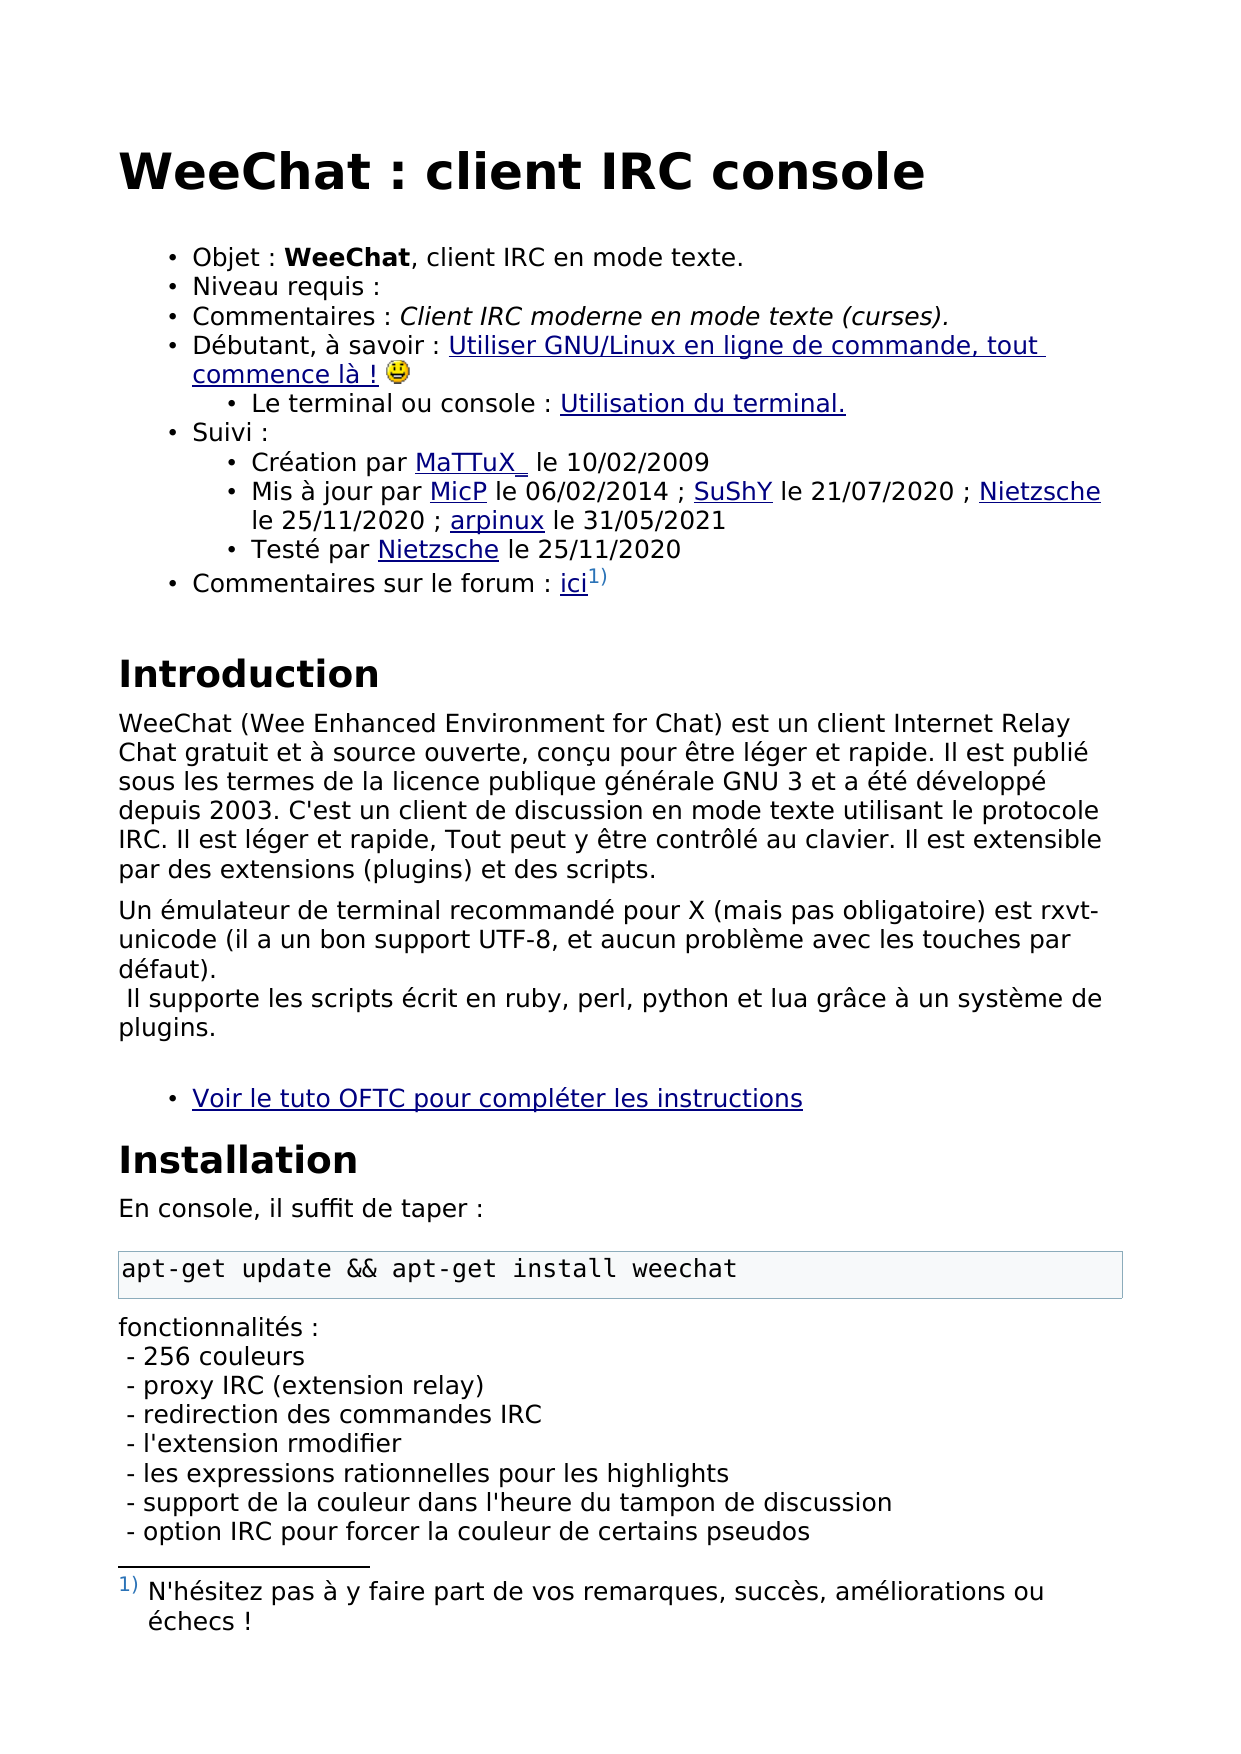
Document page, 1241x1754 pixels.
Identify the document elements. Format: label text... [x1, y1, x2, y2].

text WeeChat (Wee Enhanced Environment for Chat) est un client Internet Relay Chat gratuit et à source ouverte, conçu pour être léger et rapide. Il est publié sous les termes de la licence publique générale GNU 3 et a été développé depuis 2003. C'est un client de discussion en mode texte utilisant le protocole IRC. Il est léger et rapide, Tout peut y être contrôlé au clavier. Il est extensible par des extensions (plugins) et des scripts. [118, 709, 1122, 884]
picture [386, 360, 410, 384]
table_header apt-get update && apt-get install weechat [119, 1252, 1122, 1298]
list Objet : WeeChat, client IRC en mode texte. [177, 243, 1122, 272]
list Suivi : [177, 418, 1122, 448]
text fonctionnalités : - 256 couleurs - proxy IRC (extension relay) - redirection des commandes IRC - l'extension rmodifier - les expressions rationnelles pour les highlights - support de la couleur dans l'heure du tampon de discussion - option IRC pour forcer la couleur de certains pseudos [118, 1313, 1122, 1546]
list Le terminal ou console : Utilisation du terminal. [236, 389, 1122, 418]
subtitle Introduction [118, 653, 1122, 697]
list Voir le tuto OFTC pour compléter les instructions [177, 1084, 1122, 1113]
list Mis à jour par MicP le 06/02/2014 ; SuShY le 21/07/2020 ; Nietzsche le 25/11/2020 ; arpinux le 31/05/2021 [236, 477, 1122, 535]
list Testé par Nietzsche le 25/11/2020 [236, 535, 1122, 564]
list Niveau requis : [177, 272, 1122, 302]
list Commentaires sur le forum : ici [177, 564, 1122, 598]
subtitle Installation [118, 1138, 1122, 1182]
list N'hésitez pas à y faire part de vos remarques, succès, améliorations ou échecs ! [118, 1573, 1122, 1636]
text Un émulateur de terminal recommandé pour X (mais pas obligatoire) est rxvt-unicode (il a un bon support UTF-8, et aucun problème avec les touches par défaut). Il supporte les scripts écrit en ruby, perl, python et lua grâce à un système de plugins. [118, 897, 1122, 1042]
text En console, il suffit de taper : [118, 1195, 1122, 1224]
list Débutant, à savoir : Utiliser GNU/Linux en ligne de commande, tout commence là ! [177, 331, 1122, 389]
subtitle WeeChat : client IRC console [118, 143, 1122, 201]
list Création par MaTTuX_ le 10/02/2009 [236, 448, 1122, 477]
list Commentaires : Client IRC moderne en mode texte (curses). [177, 302, 1122, 331]
